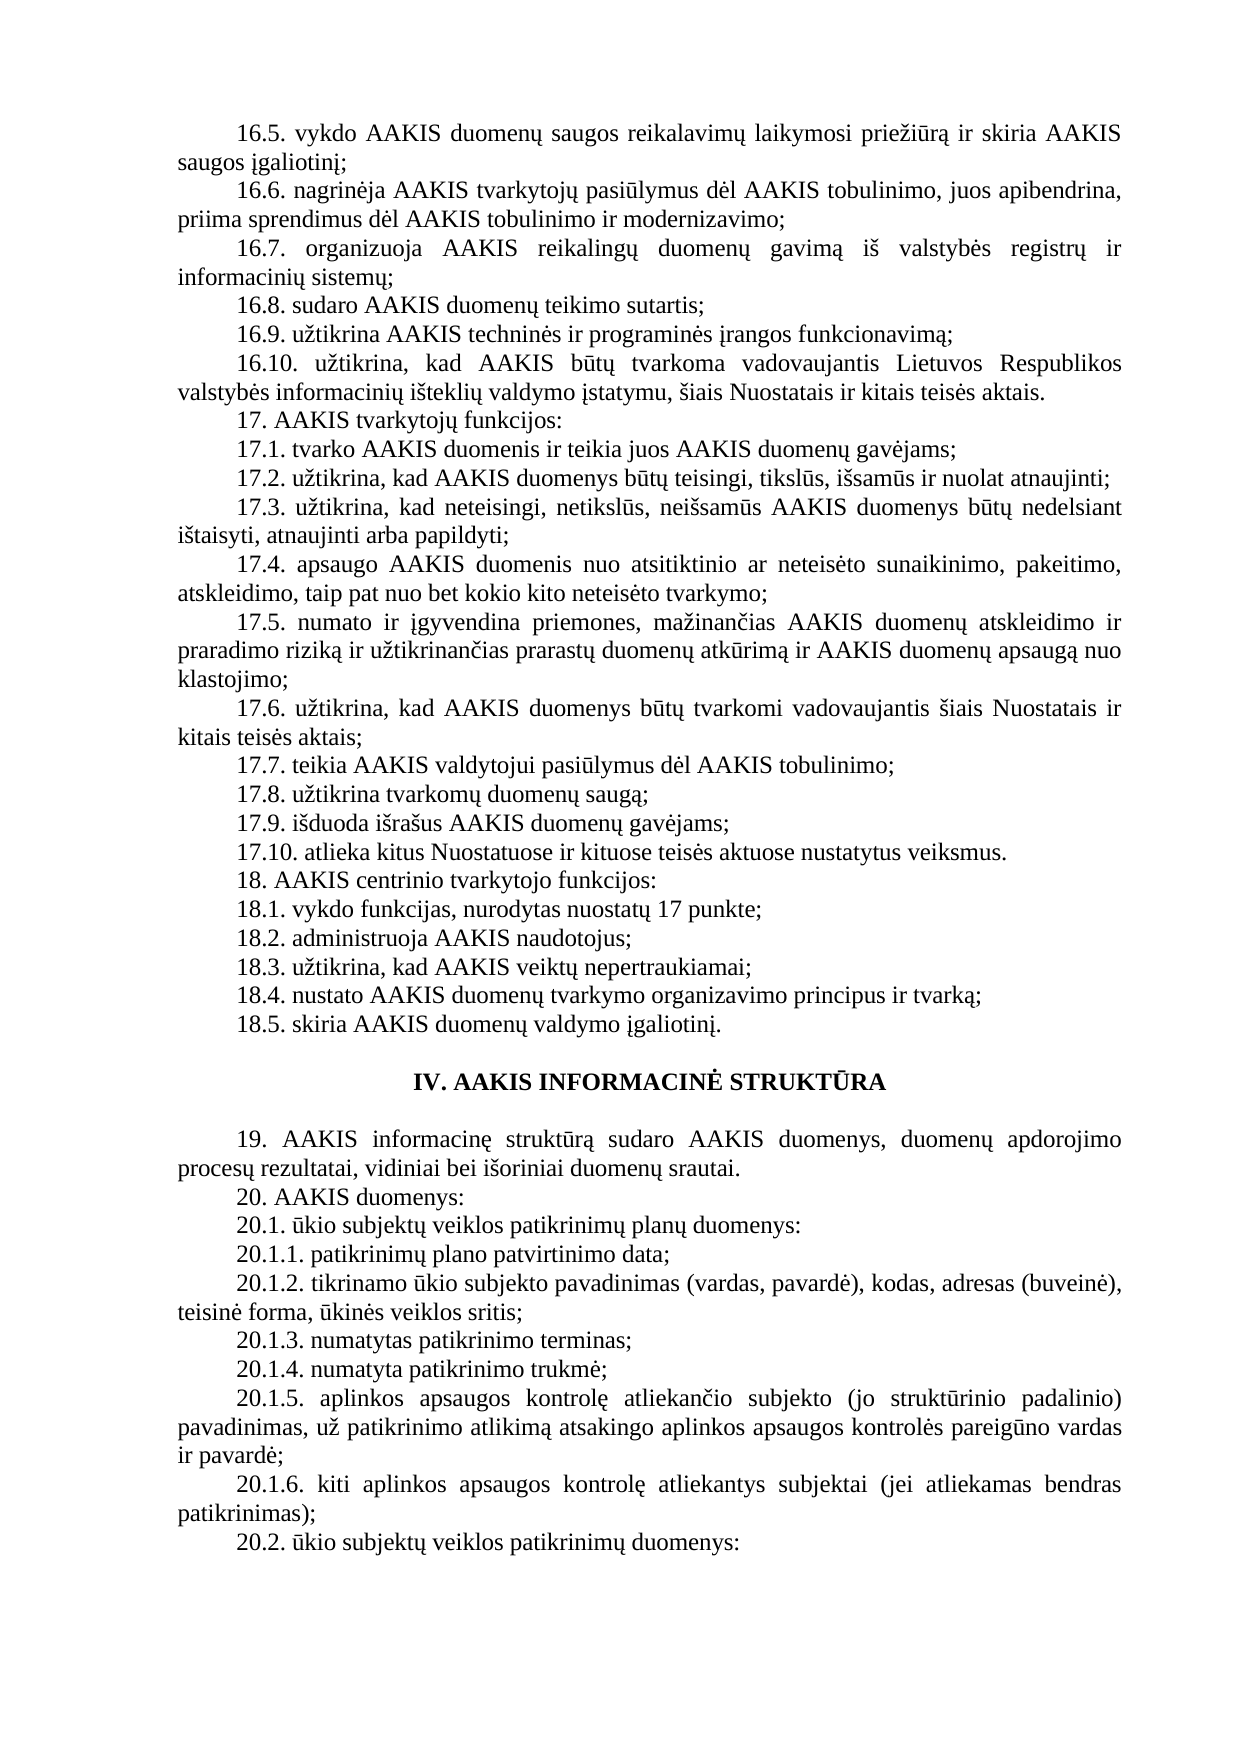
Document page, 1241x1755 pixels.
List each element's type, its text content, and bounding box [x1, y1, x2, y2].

text 20.1.6. kiti aplinkos apsaugos kontrolę atliekantys subjektai (jei atliekamas bendras patikrinimas); [177, 1469, 1122, 1527]
text 17.9. išduoda išrašus AAKIS duomenų gavėjams; [177, 808, 1122, 837]
text 20.1. ūkio subjektų veiklos patikrinimų planų duomenys: [177, 1211, 1122, 1239]
text 20.1.2. tikrinamo ūkio subjekto pavadinimas (vardas, pavardė), kodas, adresas (buveinė), teisinė forma, ūkinės veiklos sritis; [177, 1268, 1122, 1326]
text 18.2. administruoja AAKIS naudotojus; [177, 923, 1122, 952]
text 16.9. užtikrina AAKIS techninės ir programinės įrangos funkcionavimą; [177, 319, 1122, 348]
text 20.2. ūkio subjektų veiklos patikrinimų duomenys: [177, 1527, 1122, 1556]
text 17.5. numato ir įgyvendina priemones, mažinančias AAKIS duomenų atskleidimo ir praradimo riziką ir užtikrinančias prarastų duomenų atkūrimą ir AAKIS duomenų apsaugą nuo klastojimo; [177, 607, 1122, 693]
text 20.1.5. aplinkos apsaugos kontrolę atliekančio subjekto (jo struktūrinio padalinio) pavadinimas, už patikrinimo atlikimą atsakingo aplinkos apsaugos kontrolės pareigūno vardas ir pavardė; [177, 1383, 1122, 1469]
text 17.10. atlieka kitus Nuostatuose ir kituose teisės aktuose nustatytus veiksmus. [177, 837, 1122, 866]
text IV. AAKIS INFORMACINĖ STRUKTŪRA [177, 1067, 1122, 1096]
text 16.6. nagrinėja AAKIS tvarkytojų pasiūlymus dėl AAKIS tobulinimo, juos apibendrina, priima sprendimus dėl AAKIS tobulinimo ir modernizavimo; [177, 176, 1122, 233]
text 17.4. apsaugo AAKIS duomenis nuo atsitiktinio ar neteisėto sunaikinimo, pakeitimo, atskleidimo, taip pat nuo bet kokio kito neteisėto tvarkymo; [177, 549, 1122, 607]
text 20.1.3. numatytas patikrinimo terminas; [177, 1326, 1122, 1354]
text 16.7. organizuoja AAKIS reikalingų duomenų gavimą iš valstybės registrų ir informacinių sistemų; [177, 233, 1122, 291]
text 18.5. skiria AAKIS duomenų valdymo įgaliotinį. [177, 1009, 1122, 1038]
text 16.10. užtikrina, kad AAKIS būtų tvarkoma vadovaujantis Lietuvos Respublikos valstybės informacinių išteklių valdymo įstatymu, šiais Nuostatais ir kitais teisės aktais. [177, 348, 1122, 406]
text 17.1. tvarko AAKIS duomenis ir teikia juos AAKIS duomenų gavėjams; [177, 434, 1122, 463]
text 17.2. užtikrina, kad AAKIS duomenys būtų teisingi, tikslūs, išsamūs ir nuolat atnaujinti; [177, 463, 1122, 492]
text 17.3. užtikrina, kad neteisingi, netikslūs, neišsamūs AAKIS duomenys būtų nedelsiant ištaisyti, atnaujinti arba papildyti; [177, 492, 1122, 549]
text 17.8. užtikrina tvarkomų duomenų saugą; [177, 779, 1122, 808]
text 18.3. užtikrina, kad AAKIS veiktų nepertraukiamai; [177, 952, 1122, 981]
text 17.6. užtikrina, kad AAKIS duomenys būtų tvarkomi vadovaujantis šiais Nuostatais ir kitais teisės aktais; [177, 693, 1122, 751]
text 18. AAKIS centrinio tvarkytojo funkcijos: [177, 866, 1122, 894]
text 17.7. teikia AAKIS valdytojui pasiūlymus dėl AAKIS tobulinimo; [177, 751, 1122, 779]
text 18.4. nustato AAKIS duomenų tvarkymo organizavimo principus ir tvarką; [177, 981, 1122, 1009]
text 19. AAKIS informacinę struktūrą sudaro AAKIS duomenys, duomenų apdorojimo procesų rezultatai, vidiniai bei išoriniai duomenų srautai. [177, 1124, 1122, 1182]
text 17. AAKIS tvarkytojų funkcijos: [177, 406, 1122, 434]
text 18.1. vykdo funkcijas, nurodytas nuostatų 17 punkte; [177, 894, 1122, 923]
text 20.1.4. numatyta patikrinimo trukmė; [177, 1354, 1122, 1383]
text 20. AAKIS duomenys: [177, 1182, 1122, 1211]
text 20.1.1. patikrinimų plano patvirtinimo data; [177, 1239, 1122, 1268]
text 16.5. vykdo AAKIS duomenų saugos reikalavimų laikymosi priežiūrą ir skiria AAKIS saugos įgaliotinį; [177, 118, 1122, 176]
text 16.8. sudaro AAKIS duomenų teikimo sutartis; [177, 291, 1122, 319]
